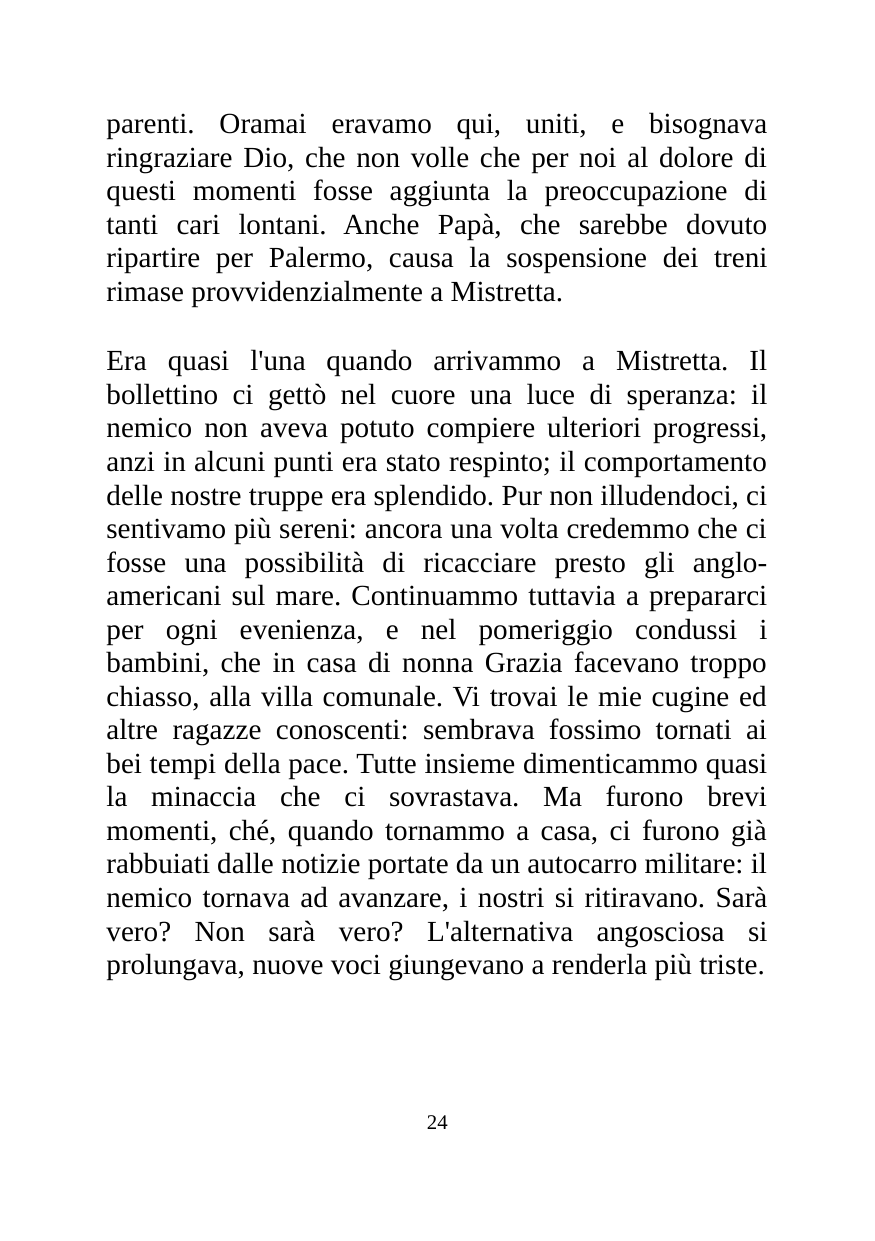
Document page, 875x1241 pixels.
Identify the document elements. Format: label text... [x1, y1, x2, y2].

text Era quasi l'una quando arrivammo a Mistretta. Il bollettino ci gettò nel cuore una luce di speranza: il nemico non aveva potuto compiere ulteriori progressi, anzi in alcuni punti era stato respinto; il comportamento delle nostre truppe era splendido. Pur non illudendoci, ci sentivamo più sereni: ancora una volta credemmo che ci fosse una possibilità di ricacciare presto gli anglo-americani sul mare. Continuammo tuttavia a prepararci per ogni evenienza, e nel pomeriggio condussi i bambini, che in casa di nonna Grazia facevano troppo chiasso, alla villa comunale. Vi trovai le mie cugine ed altre ragazze conoscenti: sembrava fossimo tornati ai bei tempi della pace. Tutte insieme dimenticammo quasi la minaccia che ci sovrastava. Ma furono brevi momenti, ché, quando tornammo a casa, ci furono già rabbuiati dalle notizie portate da un autocarro militare: il nemico tornava ad avanzare, i nostri si ritiravano. Sarà vero? Non sarà vero? L'alternativa angosciosa si prolungava, nuove voci giungevano a renderla più triste. [106, 343, 768, 981]
text parenti. Oramai eravamo qui, uniti, e bisognava ringraziare Dio, che non volle che per noi al dolore di questi momenti fosse aggiunta la preoccupazione di tanti cari lontani. Anche Papà, che sarebbe dovuto ripartire per Palermo, causa la sospensione dei treni rimase provvidenzialmente a Mistretta. [106, 106, 768, 307]
